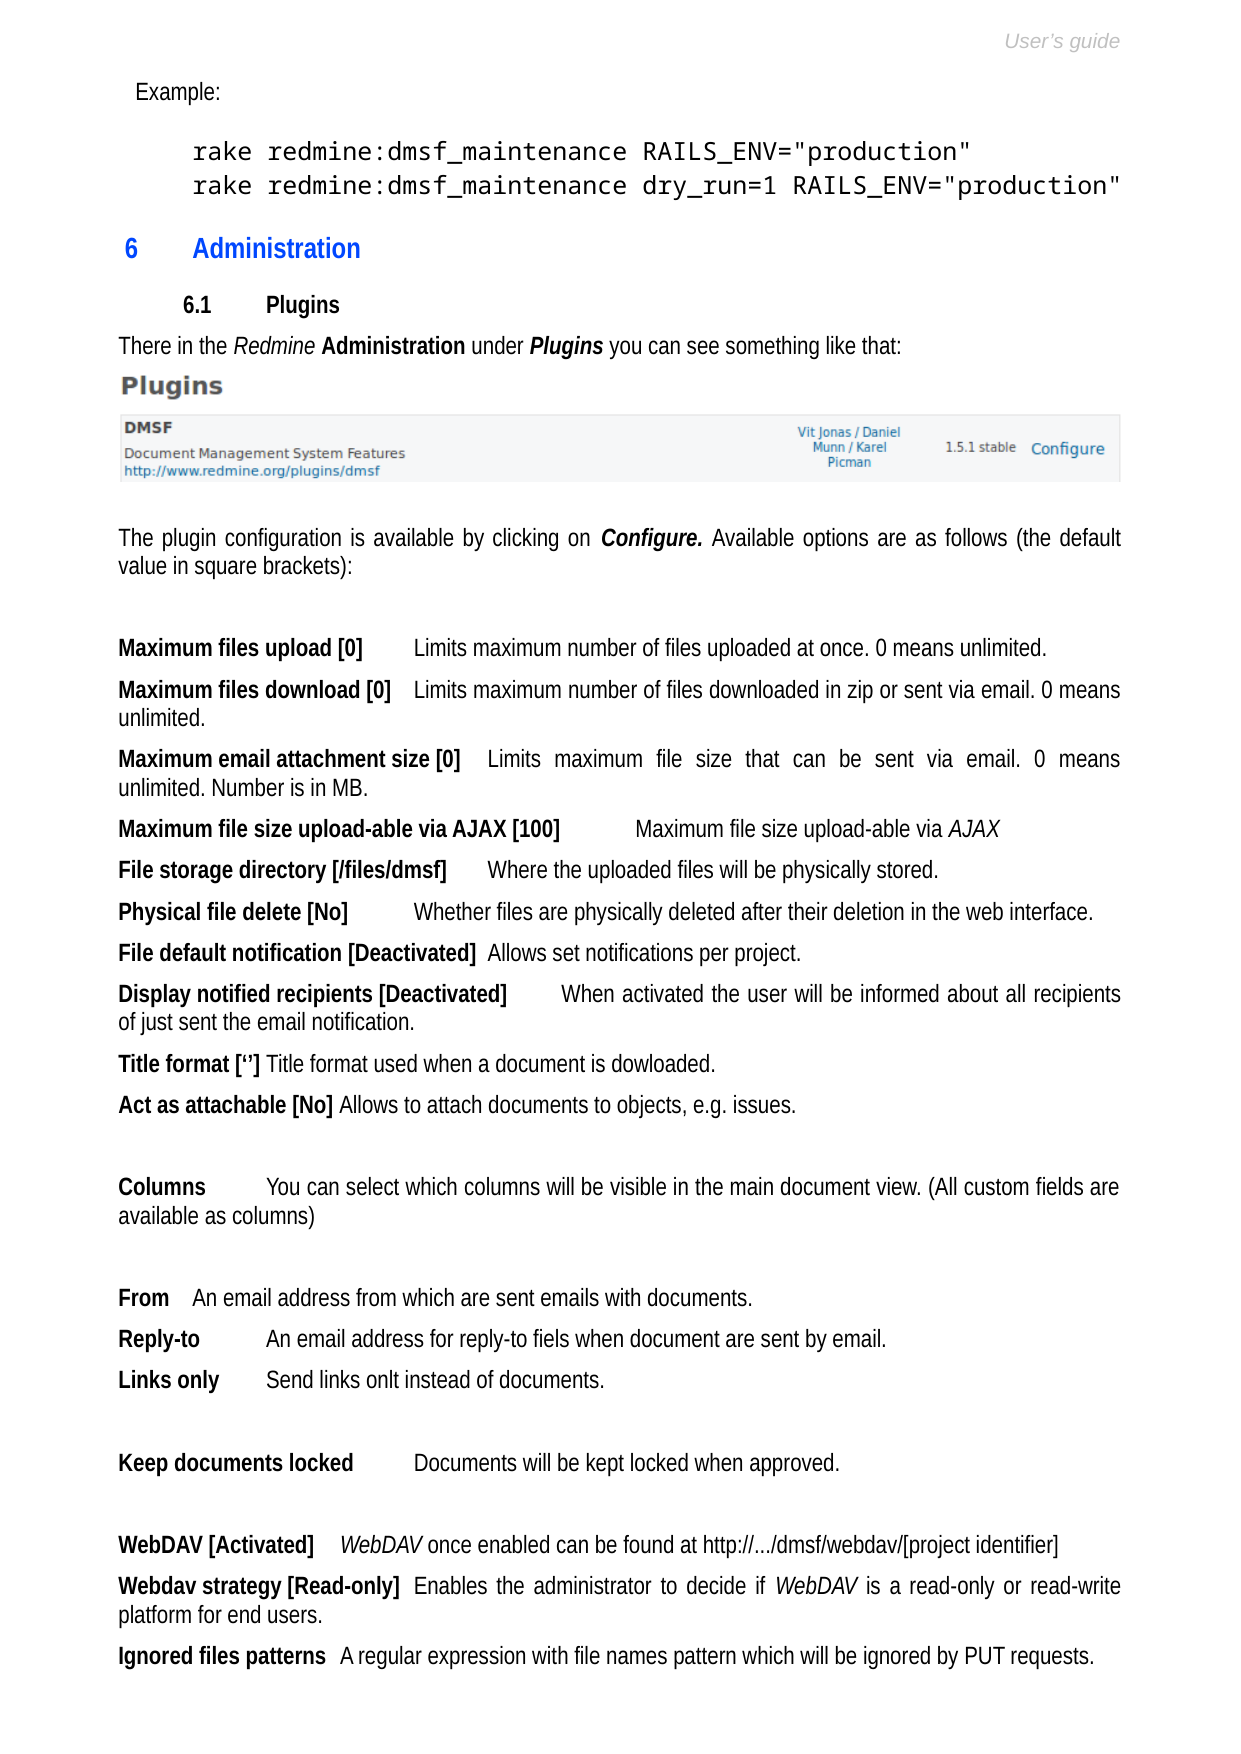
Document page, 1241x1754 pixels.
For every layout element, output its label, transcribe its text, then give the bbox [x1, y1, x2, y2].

text The plugin configuration is available by clicking on Configure. Available options are as follows (the default value in square brackets): [118, 522, 1122, 580]
text rake redmine:dmsf_maintenance dry_run=1 RAILS_ENV="production" [118, 168, 1122, 202]
text Ignored files patterns A regular expression with file names pattern which will be ignored by PUT requests. [118, 1641, 1122, 1670]
text Maximum files download [0] Limits maximum number of files downloaded in zip or sent via email. 0 means unlimited. [118, 674, 1122, 732]
text rake redmine:dmsf_maintenance RAILS_ENV="production" [118, 134, 1122, 168]
text Links only Send links onlt instead of documents. [118, 1365, 1122, 1394]
text Title format [‘’] Title format used when a document is dowloaded. [118, 1048, 1122, 1077]
text Reply-to An email address for reply-to fiels when document are sent by email. [118, 1324, 1122, 1353]
text There in the Redmine Administration under Plugins you can see something like that: [118, 331, 1122, 360]
text File default notification [Deactivated] Allows set notifications per project. [118, 938, 1122, 966]
text Maximum files upload [0] Limits maximum number of files uploaded at once. 0 means unlimited. [118, 633, 1122, 662]
text Maximum email attachment size [0] Limits maximum file size that can be sent via email. 0 means unlimited. Number is in MB. [118, 744, 1122, 802]
text WebDAV [Activated] WebDAV once enabled can be found at http://.../dmsf/webdav/[project identifier] [118, 1530, 1122, 1559]
text Physical file delete [No] Whether files are physically deleted after their deletion in the web interface. [118, 896, 1122, 925]
text Keep documents locked Documents will be kept locked when approved. [118, 1448, 1122, 1476]
text Columns You can select which columns will be visible in the main document view. (All custom fields are available as columns) [118, 1172, 1122, 1229]
text Act as attachable [No] Allows to attach documents to objects, e.g. issues. [118, 1090, 1122, 1118]
text File storage directory [/files/dmsf] Where the uploaded files will be physically stored. [118, 855, 1122, 884]
text Display notified recipients [Deactivated] When activated the user will be informed about all recipients of just sent the email notification. [118, 979, 1122, 1036]
text Maximum file size upload-able via AJAX [100] Maximum file size upload-able via AJAX [118, 814, 1122, 843]
subtitle Plugins [177, 290, 1122, 319]
picture [118, 372, 1123, 482]
subtitle Administration [118, 232, 1122, 265]
text Webdav strategy [Read-only] Enables the administrator to decide if WebDAV is a read-only or read-write platform for end users. [118, 1571, 1122, 1629]
text From An email address from which are sent emails with documents. [118, 1283, 1122, 1312]
text Example: [118, 77, 1122, 105]
